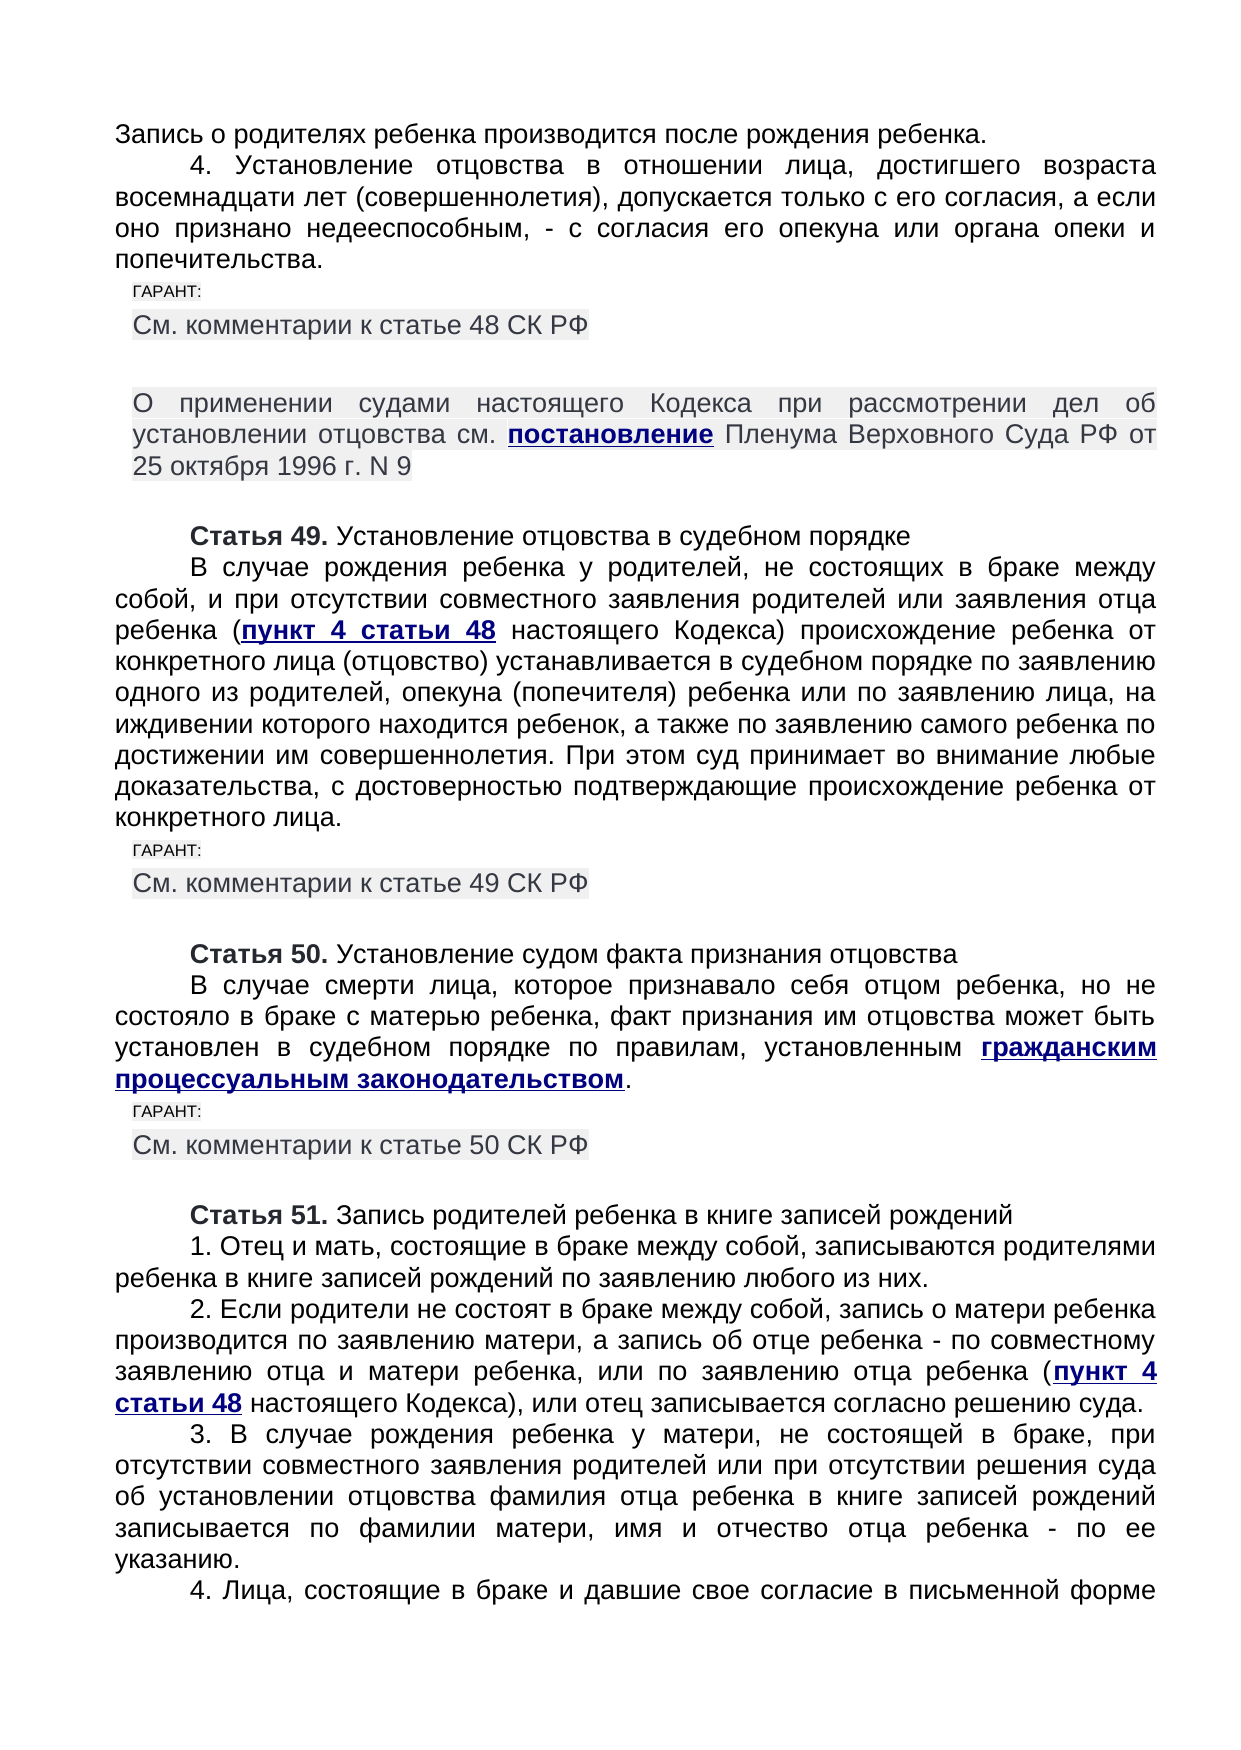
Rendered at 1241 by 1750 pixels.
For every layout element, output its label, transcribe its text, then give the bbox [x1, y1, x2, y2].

text Запись о родителях ребенка производится после рождения ребенка. [114, 118, 1157, 149]
text Статья 50. Установление судом факта признания отцовства [189, 938, 1157, 969]
text О применении судами настоящего Кодекса при рассмотрении дел об установлении отцовства см. постановление Пленума Верховного Суда РФ от 25 октября 1996 г. N 9 [412, 447, 1157, 481]
text 4. Установление отцовства в отношении лица, достигшего возраста восемнадцати лет (совершеннолетия), допускается только с его согласия, а если оно признано недееспособным, - с согласия его опекуна или органа опеки и попечительства. [114, 149, 1157, 274]
text 1. Отец и мать, состоящие в браке между собой, записываются родителями ребенка в книге записей рождений по заявлению любого из них. [114, 1230, 1157, 1293]
text 2. Если родители не состоят в браке между собой, запись о матери ребенка производится по заявлению матери, а запись об отце ребенка - по совместному заявлению отца и матери ребенка, или по заявлению отца ребенка (пункт 4 статьи 48 настоящего Кодекса), или отец записывается согласно решению суда. [114, 1293, 1157, 1418]
text См. комментарии к статье 48 СК РФ [589, 309, 1157, 340]
text ГАРАНТ: [201, 282, 1157, 301]
text 3. В случае рождения ребенка у матери, не состоящей в браке, при отсутствии совместного заявления родителей или при отсутствии решения суда об установлении отцовства фамилия отца ребенка в книге записей рождений записывается по фамилии матери, имя и отчество отца ребенка - по ее указанию. [114, 1418, 1157, 1574]
text 4. Лица, состоящие в браке и давшие свое согласие в письменной форме [114, 1574, 1157, 1605]
text ГАРАНТ: [201, 1102, 1157, 1121]
text Статья 51. Запись родителей ребенка в книге записей рождений [189, 1199, 1157, 1230]
text См. комментарии к статье 49 СК РФ [132, 867, 1157, 899]
text См. комментарии к статье 50 СК РФ [589, 1129, 1157, 1160]
text Статья 49. Установление отцовства в судебном порядке [189, 520, 1157, 551]
text ГАРАНТ: [201, 840, 1157, 859]
text В случае рождения ребенка у родителей, не состоящих в браке между собой, и при отсутствии совместного заявления родителей или заявления отца ребенка (пункт 4 статьи 48 настоящего Кодекса) происхождение ребенка от конкретного лица (отцовство) устанавливается в судебном порядке по заявлению одного из родителей, опекуна (попечителя) ребенка или по заявлению лица, на иждивении которого находится ребенок, а также по заявлению самого ребенка по достижении им совершеннолетия. При этом суд принимает во внимание любые доказательства, с достоверностью подтверждающие происхождение ребенка от конкретного лица. [114, 551, 1157, 833]
text В случае смерти лица, которое признавало себя отцом ребенка, но не состояло в браке с матерью ребенка, факт признания им отцовства может быть установлен в судебном порядке по правилам, установленным гражданским процессуальным законодательством. [114, 969, 1157, 1094]
